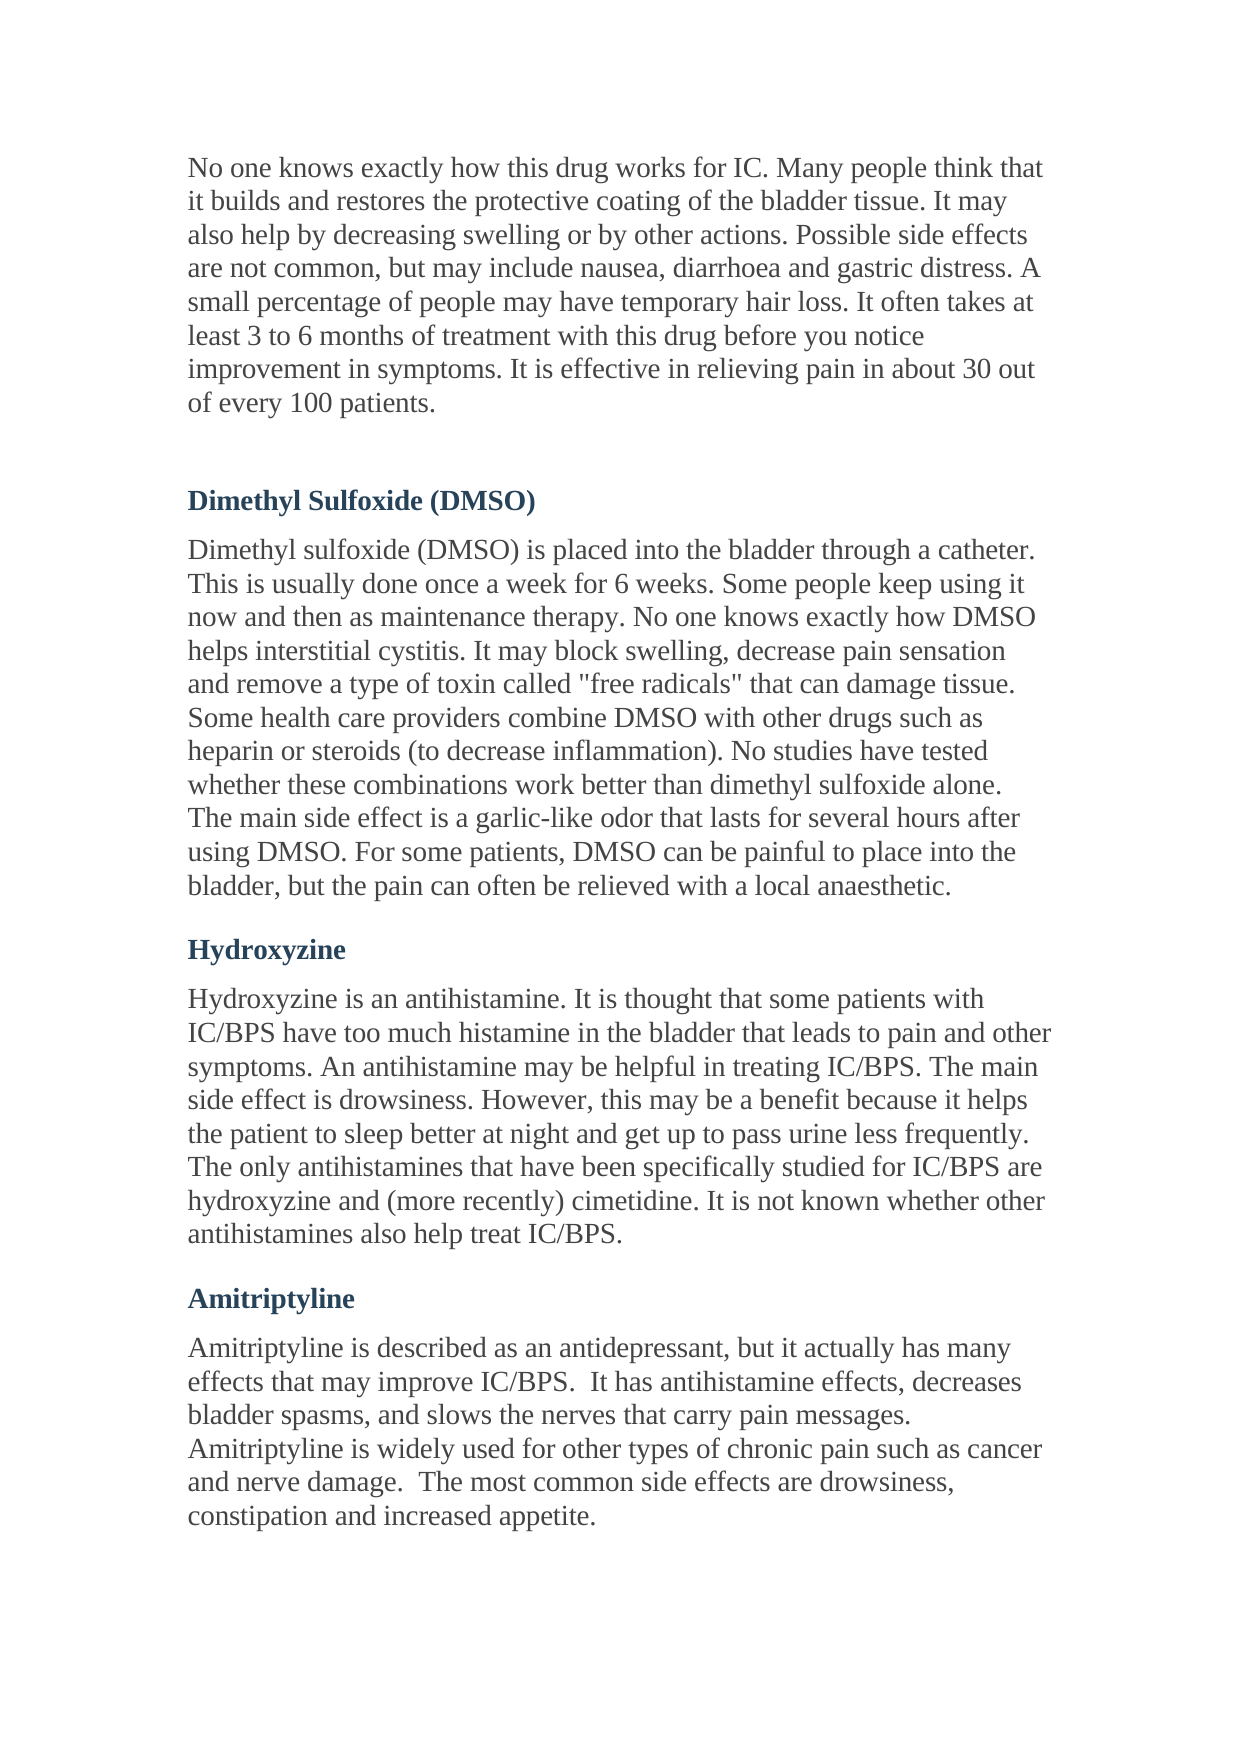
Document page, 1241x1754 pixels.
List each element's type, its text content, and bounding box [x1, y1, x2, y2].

subtitle Amitriptyline [187, 1281, 1053, 1315]
text Dimethyl sulfoxide (DMSO) is placed into the bladder through a catheter. This is usually done once a week for 6 weeks. Some people keep using it now and then as maintenance therapy. No one knows exactly how DMSO helps interstitial cystitis. It may block swelling, decrease pain sensation and remove a type of toxin called "free radicals" that can damage tissue. Some health care providers combine DMSO with other drugs such as heparin or steroids (to decrease inflammation). No studies have tested whether these combinations work better than dimethyl sulfoxide alone. The main side effect is a garlic-like odor that lasts for several hours after using DMSO. For some patients, DMSO can be painful to place into the bladder, but the pain can often be relieved with a local anaesthetic. [187, 532, 1053, 901]
text Dimethyl Sulfoxide (DMSO) [187, 483, 1053, 517]
text Hydroxyzine is an antihistamine. It is thought that some patients with IC/BPS have too much histamine in the bladder that leads to pain and other symptoms. An antihistamine may be helpful in treating IC/BPS. The main side effect is drowsiness. However, this may be a benefit because it helps the patient to sleep better at night and get up to pass urine less frequently. The only antihistamines that have been specifically studied for IC/BPS are hydroxyzine and (more recently) cimetidine. It is not known whether other antihistamines also help treat IC/BPS. [187, 982, 1053, 1250]
text Amitriptyline is described as an antidepressant, but it actually has many effects that may improve IC/BPS. It has antihistamine effects, decreases bladder spasms, and slows the nerves that carry pain messages. Amitriptyline is widely used for other types of chronic pain such as cancer and nerve damage. The most common side effects are drowsiness, constipation and increased appetite. [187, 1330, 1053, 1532]
subtitle Hydroxyzine [187, 932, 1053, 966]
text No one knows exactly how this drug works for IC. Many people think that it builds and restores the protective coating of the bladder tissue. It may also help by decreasing swelling or by other actions. Possible side effects are not common, but may include nausea, diarrhoea and gastric distress. A small percentage of people may have temporary hair loss. It often takes at least 3 to 6 months of treatment with this drug before you notice improvement in symptoms. It is effective in relieving pain in about 30 out of every 100 patients. [187, 150, 1053, 418]
